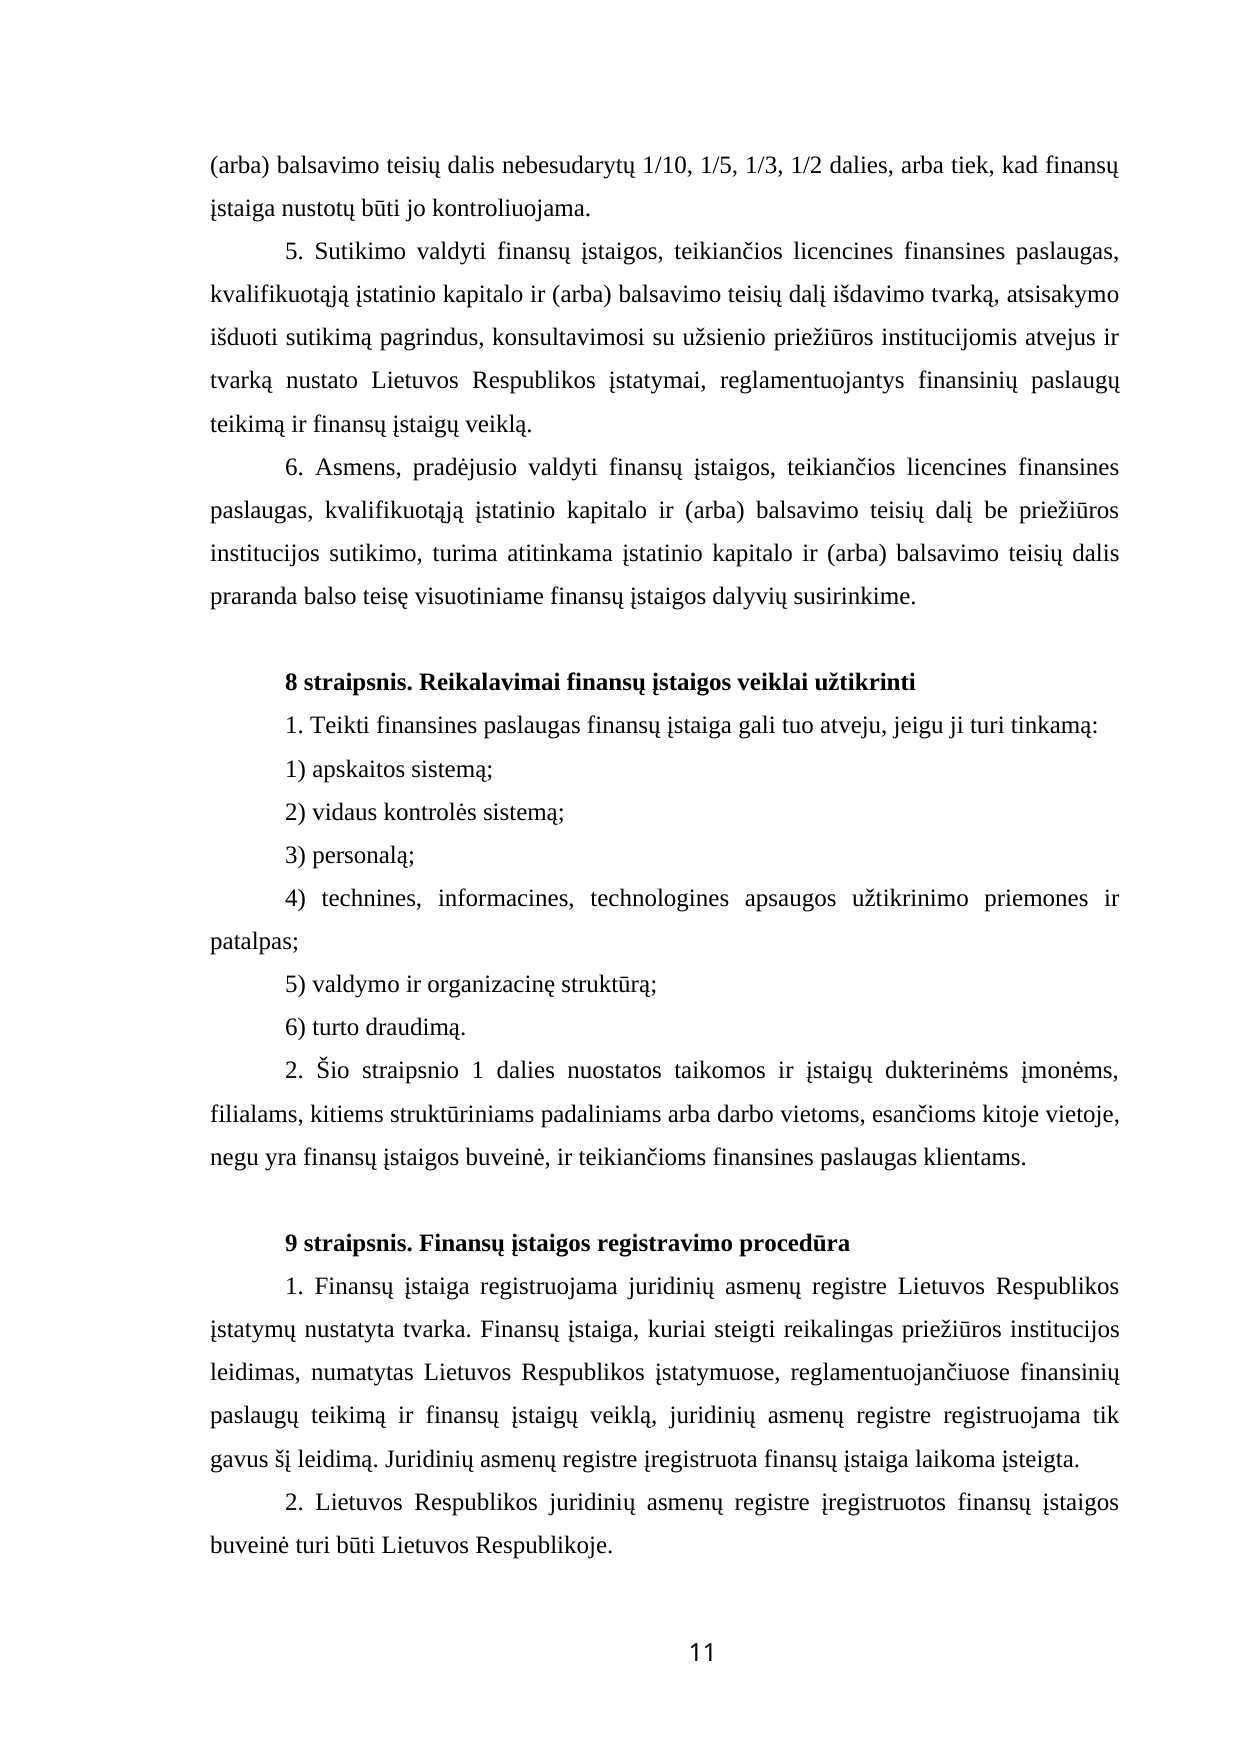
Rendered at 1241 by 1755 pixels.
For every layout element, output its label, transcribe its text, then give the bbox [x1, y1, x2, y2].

text (arba) balsavimo teisių dalis nebesudarytų 1/10, 1/5, 1/3, 1/2 dalies, arba tiek, kad finansų įstaiga nustotų būti jo kontroliuojama. [210, 150, 1120, 222]
text 3) personalą; [210, 840, 1120, 869]
text 6) turto draudimą. [210, 1012, 1120, 1041]
text 5. Sutikimo valdyti finansų įstaigos, teikiančios licencines finansines paslaugas, kvalifikuotąją įstatinio kapitalo ir (arba) balsavimo teisių dalį išdavimo tvarką, atsisakymo išduoti sutikimą pagrindus, konsultavimosi su užsienio priežiūros institucijomis atvejus ir tvarką nustato Lietuvos Respublikos įstatymai, reglamentuojantys finansinių paslaugų teikimą ir finansų įstaigų veiklą. [210, 236, 1120, 437]
text 4) technines, informacines, technologines apsaugos užtikrinimo priemones ir patalpas; [210, 883, 1120, 955]
text 2) vidaus kontrolės sistemą; [210, 797, 1120, 826]
text 2. Šio straipsnio 1 dalies nuostatos taikomos ir įstaigų dukterinėms įmonėms, filialams, kitiems struktūriniams padaliniams arba darbo vietoms, esančioms kitoje vietoje, negu yra finansų įstaigos buveinė, ir teikiančioms finansines paslaugas klientams. [210, 1056, 1120, 1171]
text 1. Teikti finansines paslaugas finansų įstaiga gali tuo atveju, jeigu ji turi tinkamą: [210, 711, 1120, 739]
text 9 straipsnis. Finansų įstaigos registravimo procedūra [210, 1228, 1120, 1257]
text 1) apskaitos sistemą; [210, 754, 1120, 782]
text 5) valdymo ir organizacinę struktūrą; [210, 969, 1120, 998]
text 8 straipsnis. Reikalavimai finansų įstaigos veiklai užtikrinti [210, 667, 1120, 696]
text 6. Asmens, pradėjusio valdyti finansų įstaigos, teikiančios licencines finansines paslaugas, kvalifikuotąją įstatinio kapitalo ir (arba) balsavimo teisių dalį be priežiūros institucijos sutikimo, turima atitinkama įstatinio kapitalo ir (arba) balsavimo teisių dalis praranda balso teisę visuotiniame finansų įstaigos dalyvių susirinkime. [210, 452, 1120, 610]
text 2. Lietuvos Respublikos juridinių asmenų registre įregistruotos finansų įstaigos buveinė turi būti Lietuvos Respublikoje. [210, 1487, 1120, 1559]
text 1. Finansų įstaiga registruojama juridinių asmenų registre Lietuvos Respublikos įstatymų nustatyta tvarka. Finansų įstaiga, kuriai steigti reikalingas priežiūros institucijos leidimas, numatytas Lietuvos Respublikos įstatymuose, reglamentuojančiuose finansinių paslaugų teikimą ir finansų įstaigų veiklą, juridinių asmenų registre registruojama tik gavus šį leidimą. Juridinių asmenų registre įregistruota finansų įstaiga laikoma įsteigta. [210, 1271, 1120, 1472]
